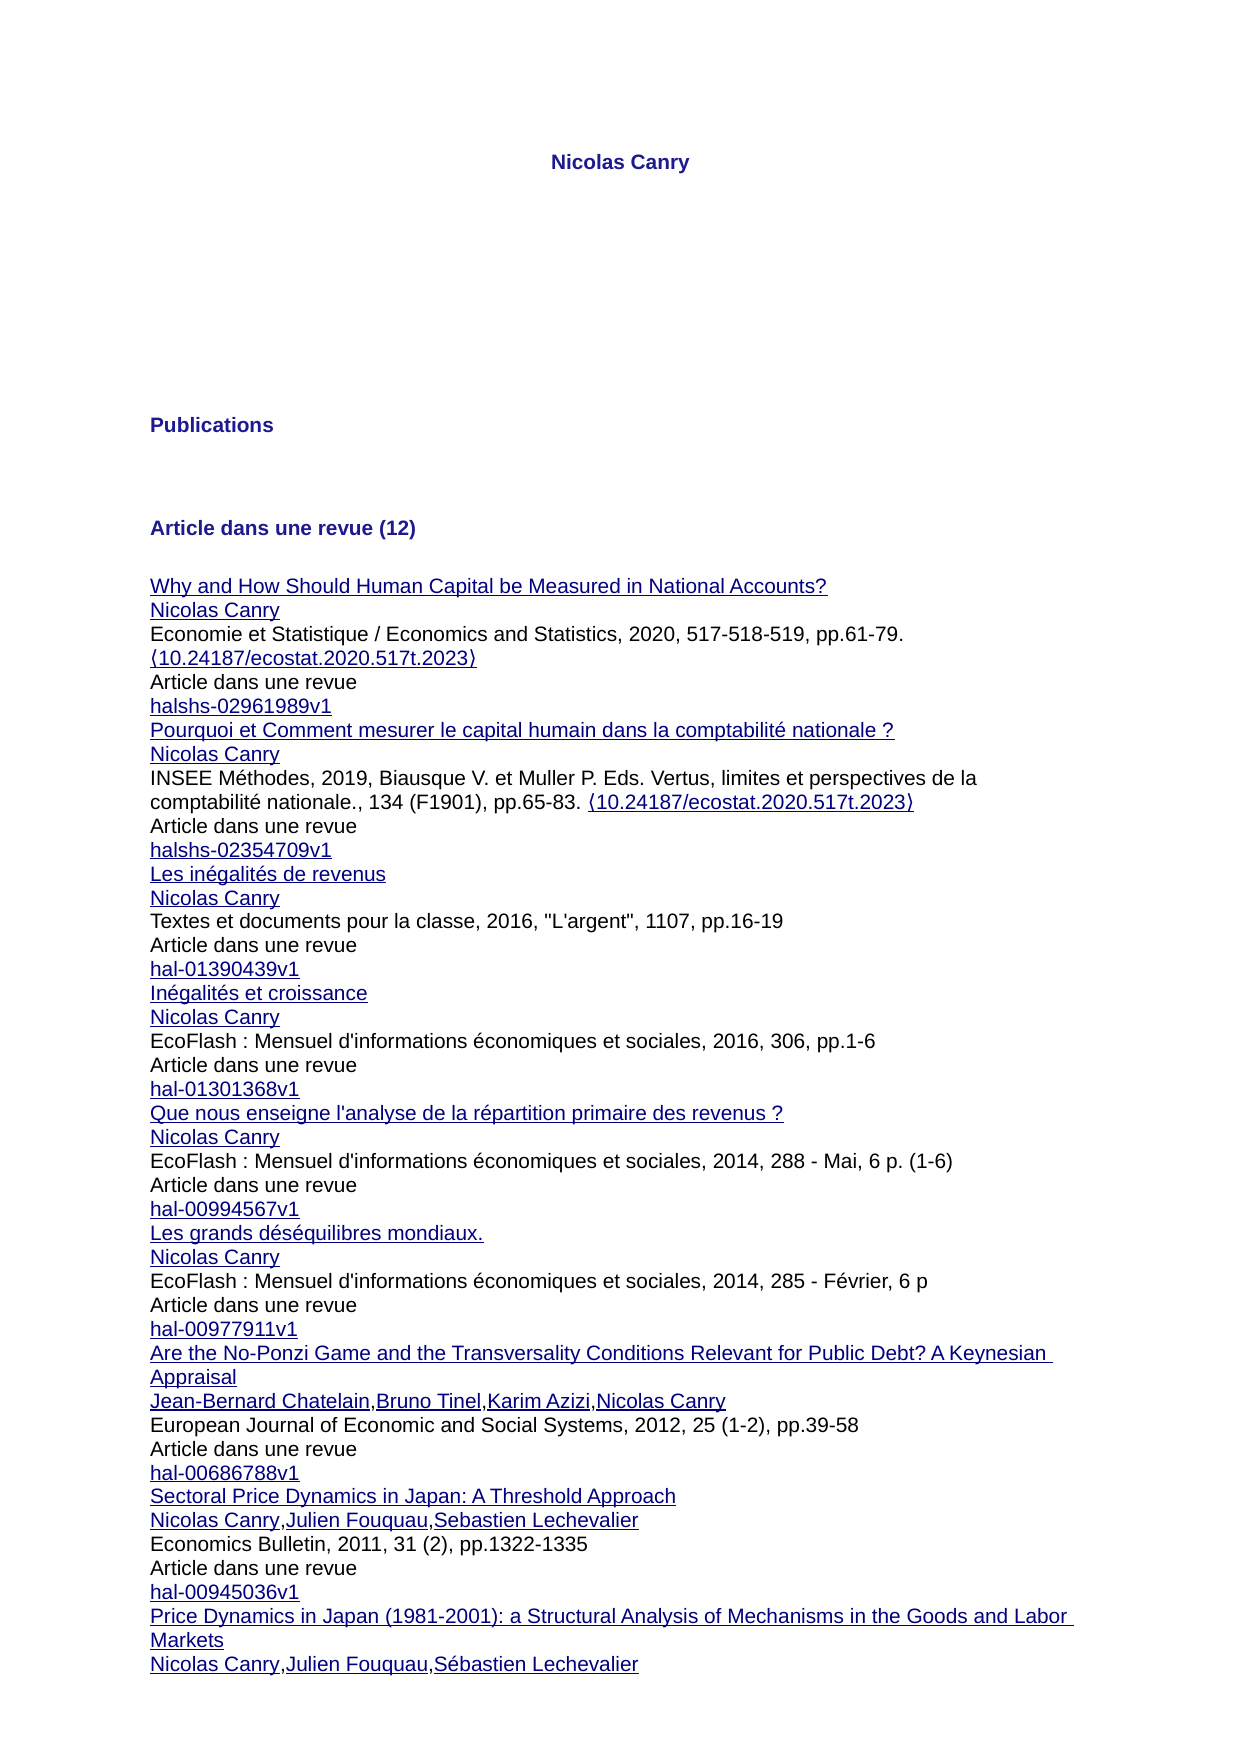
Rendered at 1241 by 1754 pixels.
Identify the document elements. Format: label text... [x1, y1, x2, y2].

table_cell Que nous enseigne l'analyse de la répartition primaire des revenus ? Nicolas Canry EcoFlash : Mensuel d'informations économiques et sociales, 2014, 288 - Mai, 6 p. (1-6) Article dans une revue hal-00994567v1 [150, 1101, 1090, 1221]
table_cell Inégalités et croissance Nicolas Canry EcoFlash : Mensuel d'informations économiques et sociales, 2016, 306, pp.1-6 Article dans une revue hal-01301368v1 [150, 981, 1090, 1101]
subtitle Article dans une revue (12) [150, 516, 1090, 539]
table_cell Price Dynamics in Japan (1981-2001): a Structural Analysis of Mechanisms in the Goods and Labor Markets Nicolas Canry,Julien Fouquau,Sébastien Lechevalier [150, 1604, 1090, 1676]
table_cell Les inégalités de revenus Nicolas Canry Textes et documents pour la classe, 2016, "L'argent", 1107, pp.16-19 Article dans une revue hal-01390439v1 [150, 861, 1090, 981]
table_cell Les grands déséquilibres mondiaux. Nicolas Canry EcoFlash : Mensuel d'informations économiques et sociales, 2014, 285 - Février, 6 p Article dans une revue hal-00977911v1 [150, 1221, 1090, 1341]
table_cell Pourquoi et Comment mesurer le capital humain dans la comptabilité nationale ? Nicolas Canry INSEE Méthodes, 2019, Biausque V. et Muller P. Eds. Vertus, limites et perspectives de la comptabilité nationale., 134 (F1901), pp.65-83. ⟨10.24187/ecostat.2020.517t.2023⟩ Article dans une revue halshs-02354709v1 [150, 718, 1090, 861]
subtitle Publications [150, 412, 1090, 436]
table_cell Are the No-Ponzi Game and the Transversality Conditions Relevant for Public Debt? A Keynesian Appraisal Jean-Bernard Chatelain,Bruno Tinel,Karim Azizi,Nicolas Canry European Journal of Economic and Social Systems, 2012, 25 (1-2), pp.39-58 Article dans une revue hal-00686788v1 [150, 1341, 1090, 1484]
subtitle Nicolas Canry [150, 150, 1090, 174]
table_cell Sectoral Price Dynamics in Japan: A Threshold Approach Nicolas Canry,Julien Fouquau,Sebastien Lechevalier Economics Bulletin, 2011, 31 (2), pp.1322-1335 Article dans une revue hal-00945036v1 [150, 1484, 1090, 1604]
table_header Why and How Should Human Capital be Measured in National Accounts? Nicolas Canry Economie et Statistique / Economics and Statistics, 2020, 517-518-519, pp.61-79. ⟨10.24187/ecostat.2020.517t.2023⟩ Article dans une revue halshs-02961989v1 [150, 574, 1090, 718]
